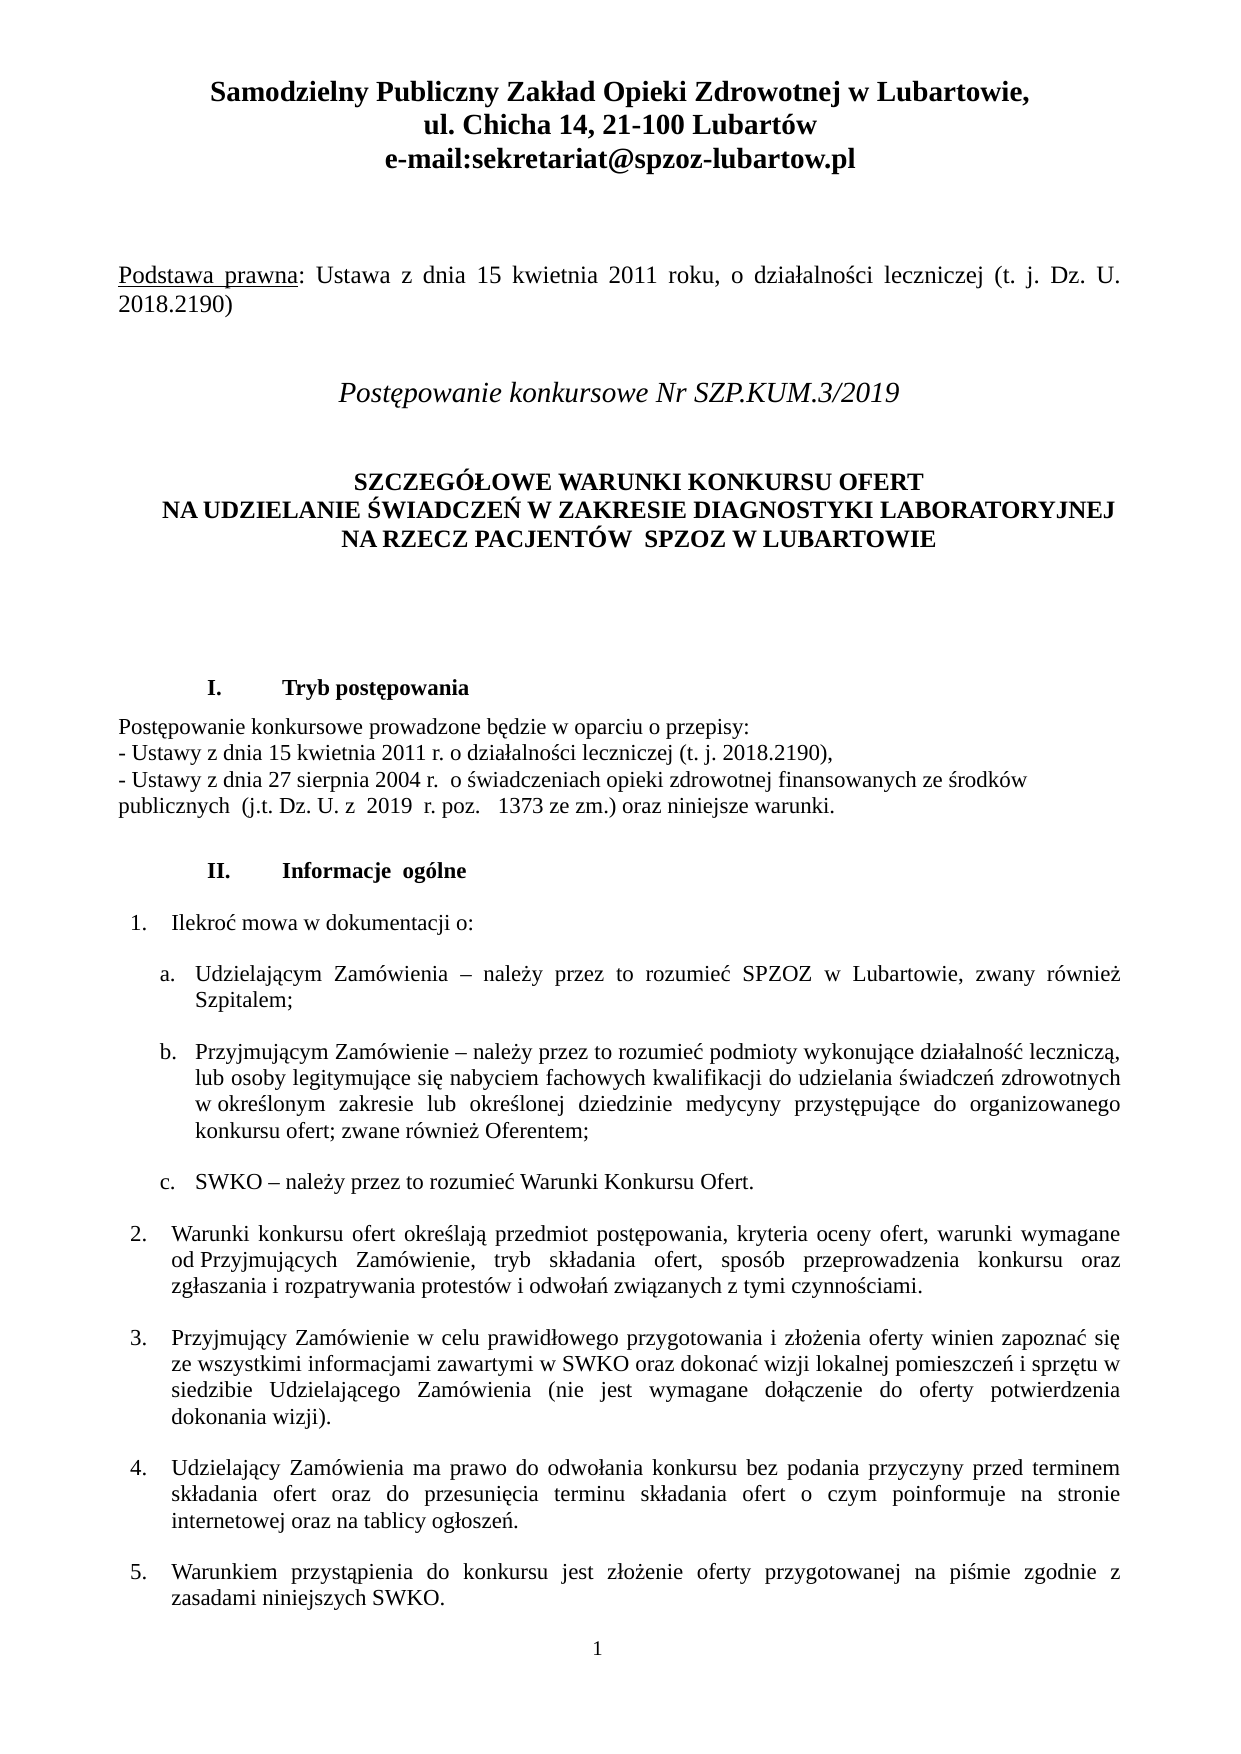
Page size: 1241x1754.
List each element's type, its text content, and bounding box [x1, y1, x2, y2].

list Ilekroć mowa w dokumentacji o: [130, 909, 1122, 935]
list Przyjmującym Zamówienie – należy przez to rozumieć podmioty wykonujące działalność leczniczą, lub osoby legitymujące się nabyciem fachowych kwalifikacji do udzielania świadczeń zdrowotnych w określonym zakresie lub określonej dziedzinie medycyny przystępujące do organizowanego konkursu ofert; zwane również Oferentem; [159, 1038, 1122, 1143]
text NA RZECZ PACJENTÓW SPZOZ W LUBARTOWIE [156, 524, 1122, 553]
list Warunkiem przystąpienia do konkursu jest złożenie oferty przygotowanej na piśmie zgodnie z zasadami niniejszych SWKO. [130, 1558, 1122, 1611]
text Postępowanie konkursowe prowadzone będzie w oparciu o przepisy: [118, 713, 1122, 739]
text NA UDZIELANIE ŚWIADCZEŃ W ZAKRESIE DIAGNOSTYKI LABORATORYJNEJ [156, 495, 1122, 524]
text ul. Chicha 14, 21-100 Lubartów [118, 107, 1122, 141]
list Tryb postępowania [207, 674, 1122, 701]
list SWKO – należy przez to rozumieć Warunki Konkursu Ofert. [159, 1168, 1122, 1194]
list Warunki konkursu ofert określają przedmiot postępowania, kryteria oceny ofert, warunki wymagane od Przyjmujących Zamówienie, tryb składania ofert, sposób przeprowadzenia konkursu oraz zgłaszania i rozpatrywania protestów i odwołań związanych z tymi czynnościami. [130, 1219, 1122, 1299]
text Podstawa prawna: Ustawa z dnia 15 kwietnia 2011 roku, o działalności leczniczej (t. j. Dz. U. 2018.2190) [118, 261, 1122, 318]
text - Ustawy z dnia 15 kwietnia 2011 r. o działalności leczniczej (t. j. 2018.2190), [118, 739, 1122, 766]
list Przyjmujący Zamówienie w celu prawidłowego przygotowania i złożenia oferty winien zapoznać się ze wszystkimi informacjami zawartymi w SWKO oraz dokonać wizji lokalnej pomieszczeń i sprzętu w siedzibie Udzielającego Zamówienia (nie jest wymagane dołączenie do oferty potwierdzenia dokonania wizji). [130, 1324, 1122, 1429]
text SZCZEGÓŁOWE WARUNKI KONKURSU OFERT [118, 467, 1122, 495]
text Postępowanie konkursowe Nr SZP.KUM.3/2019 [118, 376, 1122, 409]
text - Ustawy z dnia 27 sierpnia 2004 r. o świadczeniach opieki zdrowotnej finansowanych ze środków publicznych (j.t. Dz. U. z 2019 r. poz. 1373 ze zm.) oraz niniejsze warunki. [118, 766, 1122, 818]
text e-mail:sekretariat@spzoz-lubartow.pl [118, 141, 1122, 174]
list Udzielającym Zamówienia – należy przez to rozumieć SPZOZ w Lubartowie, zwany również Szpitalem; [159, 960, 1122, 1013]
text Samodzielny Publiczny Zakład Opieki Zdrowotnej w Lubartowie, [118, 74, 1122, 107]
list Udzielający Zamówienia ma prawo do odwołania konkursu bez podania przyczyny przed terminem składania ofert oraz do przesunięcia terminu składania ofert o czym poinformuje na stronie internetowej oraz na tablicy ogłoszeń. [130, 1454, 1122, 1533]
list Informacje ogólne [207, 857, 1122, 884]
